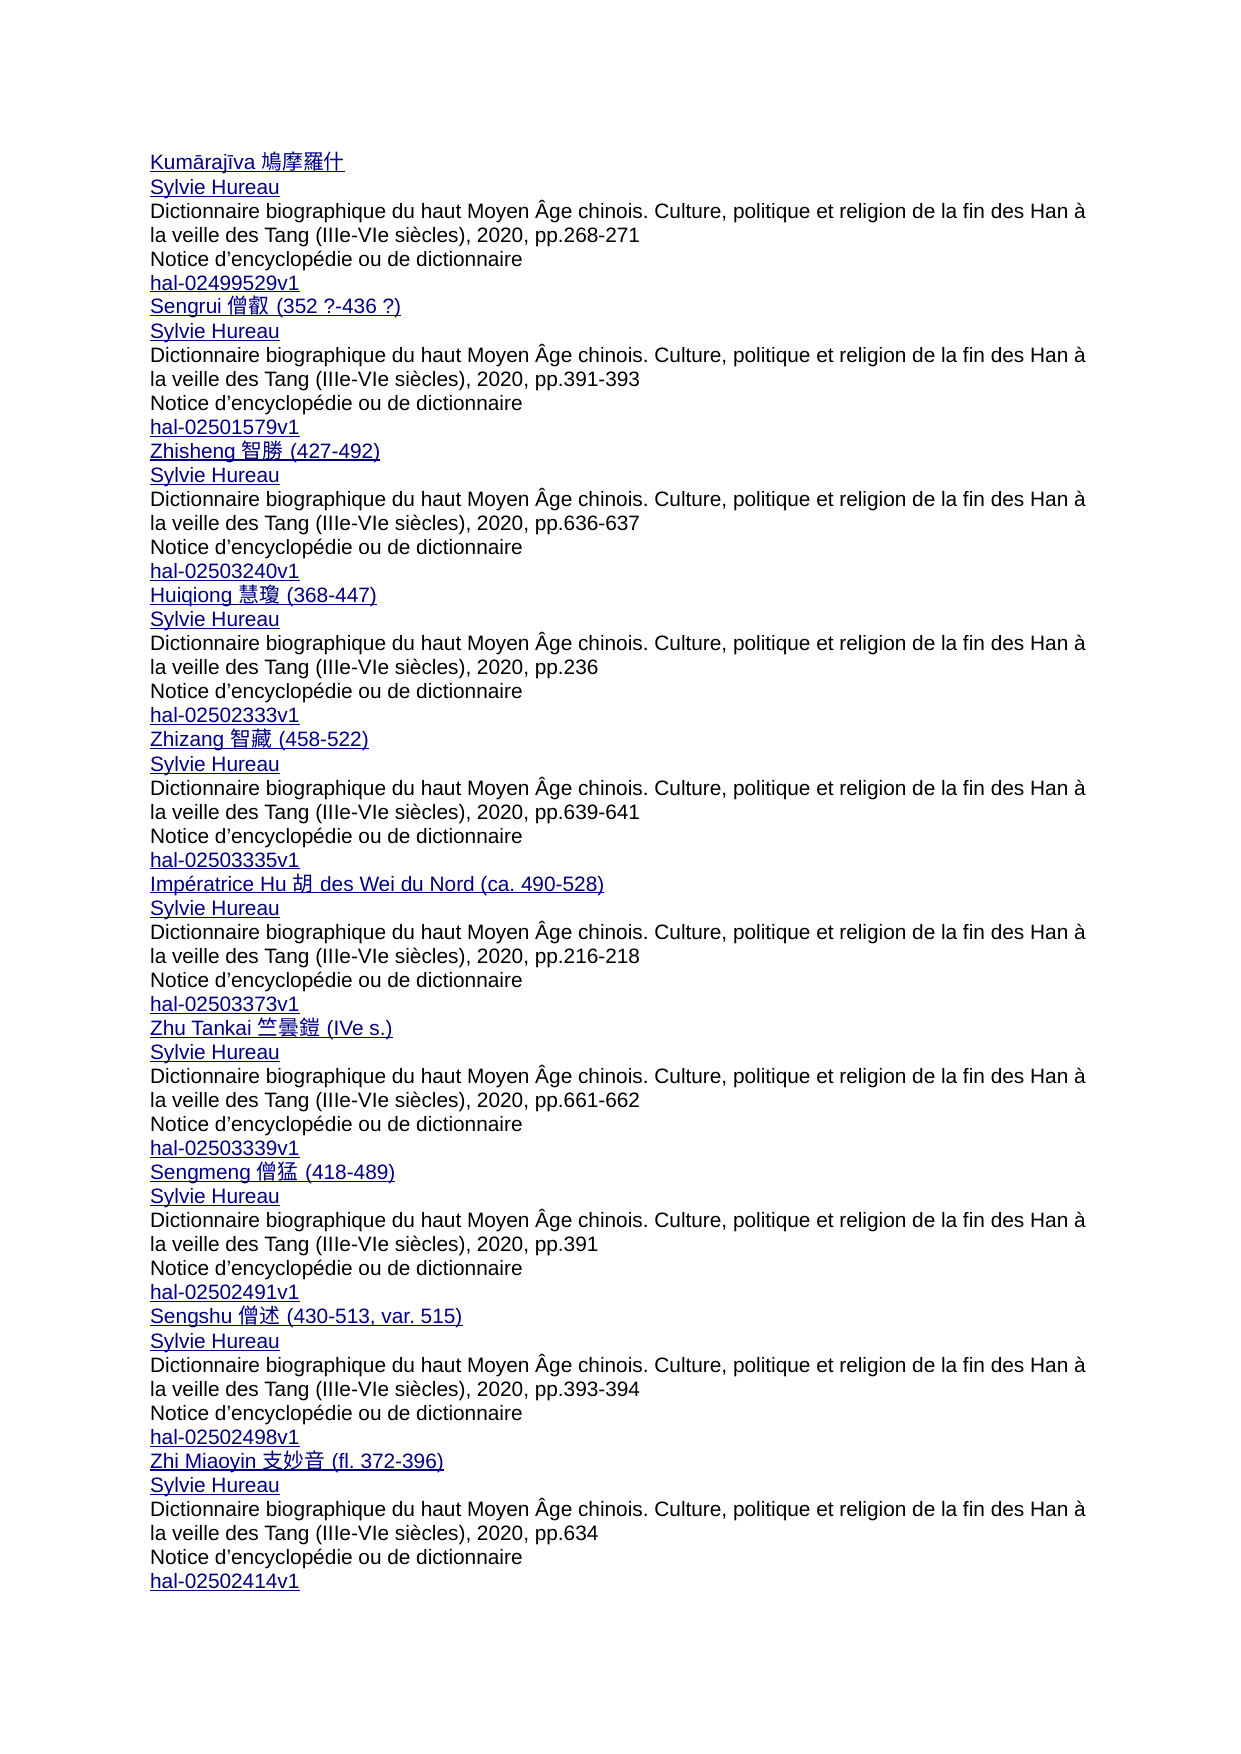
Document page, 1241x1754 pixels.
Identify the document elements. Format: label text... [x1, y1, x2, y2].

table_cell Zhu Tankai 竺曇鎧 (IVe s.) Sylvie Hureau Dictionnaire biographique du haut Moyen Âge chinois. Culture, politique et religion de la fin des Han à la veille des Tang (IIIe-VIe siècles), 2020, pp.661-662 Notice d’encyclopédie ou de dictionnaire hal-02503339v1 [150, 1016, 1090, 1160]
table_cell Impératrice Hu 胡 des Wei du Nord (ca. 490-528) Sylvie Hureau Dictionnaire biographique du haut Moyen Âge chinois. Culture, politique et religion de la fin des Han à la veille des Tang (IIIe-VIe siècles), 2020, pp.216-218 Notice d’encyclopédie ou de dictionnaire hal-02503373v1 [150, 871, 1090, 1016]
table_cell Zhizang 智藏 (458-522) Sylvie Hureau Dictionnaire biographique du haut Moyen Âge chinois. Culture, politique et religion de la fin des Han à la veille des Tang (IIIe-VIe siècles), 2020, pp.639-641 Notice d’encyclopédie ou de dictionnaire hal-02503335v1 [150, 727, 1090, 871]
table_cell Zhi Miaoyin 支妙音 (fl. 372-396) Sylvie Hureau Dictionnaire biographique du haut Moyen Âge chinois. Culture, politique et religion de la fin des Han à la veille des Tang (IIIe-VIe siècles), 2020, pp.634 Notice d’encyclopédie ou de dictionnaire hal-02502414v1 [150, 1449, 1090, 1593]
table_cell Sengmeng 僧猛 (418-489) Sylvie Hureau Dictionnaire biographique du haut Moyen Âge chinois. Culture, politique et religion de la fin des Han à la veille des Tang (IIIe-VIe siècles), 2020, pp.391 Notice d’encyclopédie ou de dictionnaire hal-02502491v1 [150, 1160, 1090, 1304]
table_cell Sengrui 僧叡 (352 ?-436 ?) Sylvie Hureau Dictionnaire biographique du haut Moyen Âge chinois. Culture, politique et religion de la fin des Han à la veille des Tang (IIIe-VIe siècles), 2020, pp.391-393 Notice d’encyclopédie ou de dictionnaire hal-02501579v1 [150, 294, 1090, 438]
table_cell Huiqiong 慧瓊 (368-447) Sylvie Hureau Dictionnaire biographique du haut Moyen Âge chinois. Culture, politique et religion de la fin des Han à la veille des Tang (IIIe-VIe siècles), 2020, pp.236 Notice d’encyclopédie ou de dictionnaire hal-02502333v1 [150, 583, 1090, 727]
table_cell Zhisheng 智勝 (427-492) Sylvie Hureau Dictionnaire biographique du haut Moyen Âge chinois. Culture, politique et religion de la fin des Han à la veille des Tang (IIIe-VIe siècles), 2020, pp.636-637 Notice d’encyclopédie ou de dictionnaire hal-02503240v1 [150, 439, 1090, 583]
table_header Kumārajīva 鳩摩羅什 Sylvie Hureau Dictionnaire biographique du haut Moyen Âge chinois. Culture, politique et religion de la fin des Han à la veille des Tang (IIIe-VIe siècles), 2020, pp.268-271 Notice d’encyclopédie ou de dictionnaire hal-02499529v1 [150, 150, 1090, 294]
table_cell Sengshu 僧述 (430-513, var. 515) Sylvie Hureau Dictionnaire biographique du haut Moyen Âge chinois. Culture, politique et religion de la fin des Han à la veille des Tang (IIIe-VIe siècles), 2020, pp.393-394 Notice d’encyclopédie ou de dictionnaire hal-02502498v1 [150, 1304, 1090, 1448]
